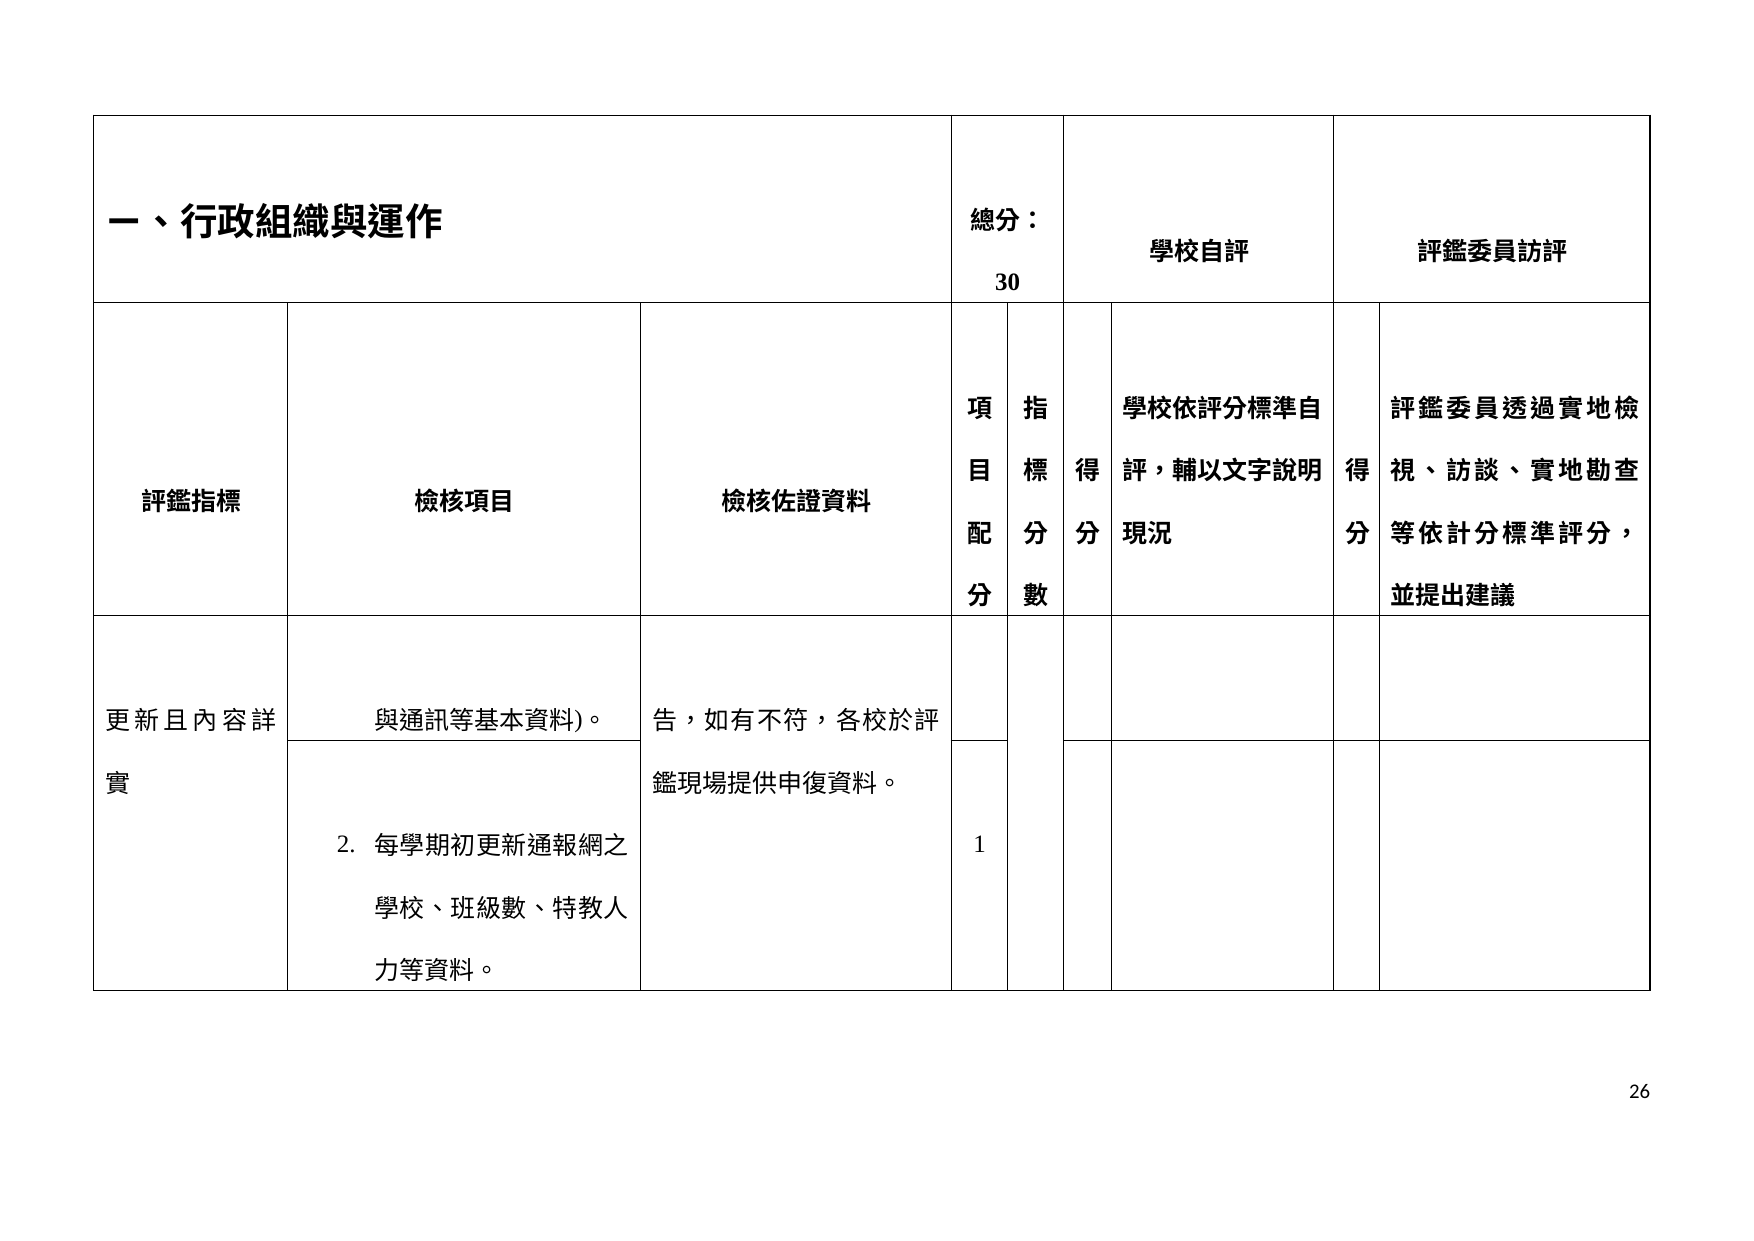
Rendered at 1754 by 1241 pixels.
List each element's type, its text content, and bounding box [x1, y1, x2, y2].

table_cell [1064, 616, 1111, 739]
table_cell 與通訊等基本資料)。 [288, 616, 640, 739]
table_cell 指標分數 [1008, 303, 1063, 614]
table_cell [1112, 616, 1333, 739]
table_cell 1 [952, 741, 1007, 989]
table_cell 更新且內容詳實 [94, 616, 287, 989]
table_cell 每學期初更新通報網之學校、班級數、特教人力等資料。 [288, 741, 640, 989]
table_header 評鑑委員訪評 [1334, 116, 1649, 302]
table_header ㄧ、行政組織與運作 [94, 116, 951, 302]
table_cell 得分 [1334, 303, 1379, 614]
table_cell [1064, 741, 1111, 989]
table_cell [1008, 616, 1063, 989]
table_cell 告，如有不符，各校於評鑑現場提供申復資料。 [641, 616, 951, 989]
table_cell 學校依評分標準自評，輔以文字說明現況 [1112, 303, 1333, 614]
table_cell 檢核項目 [288, 303, 640, 614]
table_cell 項目配分 [952, 303, 1007, 614]
table_cell [1380, 741, 1649, 989]
table_cell [1334, 616, 1379, 739]
table_cell 檢核佐證資料 [641, 303, 951, 614]
table_cell [1380, 616, 1649, 739]
table_header 總分：30 [952, 116, 1063, 302]
table_cell [952, 616, 1007, 739]
table_header 學校自評 [1064, 116, 1333, 302]
table_cell 評鑑指標 [94, 303, 287, 614]
table_cell [1112, 741, 1333, 989]
table_cell 評鑑委員透過實地檢視、訪談、實地勘查等依計分標準評分，並提出建議 [1380, 303, 1649, 614]
table_cell 得分 [1064, 303, 1111, 614]
table_cell [1334, 741, 1379, 989]
